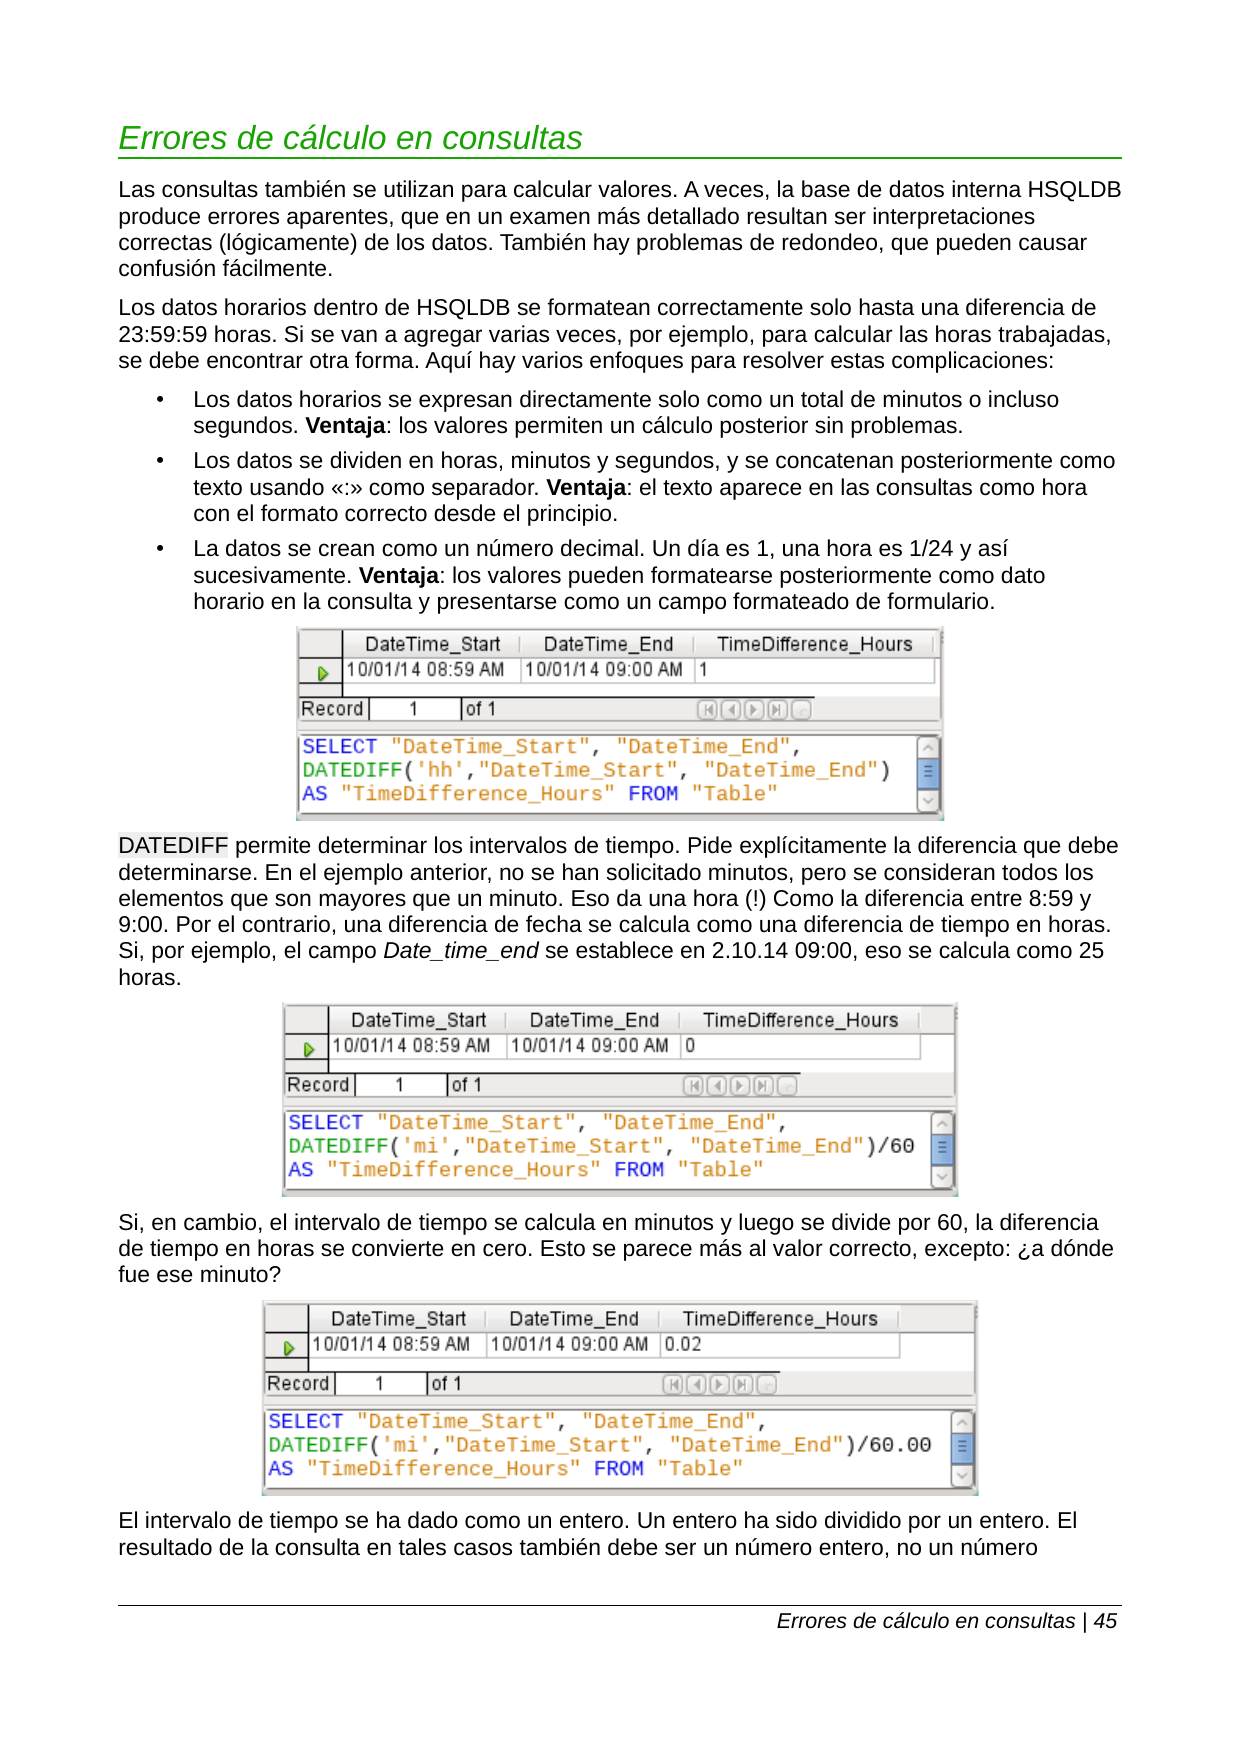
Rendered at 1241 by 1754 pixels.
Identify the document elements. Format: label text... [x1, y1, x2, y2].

list La datos se crean como un número decimal. Un día es 1, una hora es 1/24 y así sucesivamente. Ventaja: los valores pueden formatearse posteriormente como dato horario en la consulta y presentarse como un campo formateado de formulario. [156, 535, 1122, 614]
picture [261, 1300, 979, 1496]
list Los datos se dividen en horas, minutos y segundos, y se concatenan posteriormente como texto usando «:» como separador. Ventaja: el texto aparece en las consultas como hora con el formato correcto desde el principio. [156, 447, 1122, 526]
text El intervalo de tiempo se ha dado como un entero. Un entero ha sido dividido por un entero. El resultado de la consulta en tales casos también debe ser un número entero, no un número [118, 1507, 1122, 1560]
picture [281, 1002, 959, 1197]
text Si, en cambio, el intervalo de tiempo se calcula en minutos y luego se divide por 60, la diferencia de tiempo en horas se convierte en cero. Esto se parece más al valor correcto, excepto: ¿a dónde fue ese minuto? [118, 1208, 1122, 1287]
subtitle Errores de cálculo en consultas [118, 118, 1122, 157]
picture [296, 626, 945, 821]
text DATEDIFF permite determinar los intervalos de tiempo. Pide explícitamente la diferencia que debe determinarse. En el ejemplo anterior, no se han solicitado minutos, pero se consideran todos los elementos que son mayores que un minuto. Eso da una hora (!) Como la diferencia entre 8:59 y 9:00. Por el contrario, una diferencia de fecha se calcula como una diferencia de tiempo en horas. Si, por ejemplo, el campo Date_time_end se establece en 2.10.14 09:00, eso se calcula como 25 horas. [118, 832, 1122, 990]
list Los datos horarios se expresan directamente solo como un total de minutos o incluso segundos. Ventaja: los valores permiten un cálculo posterior sin problemas. [156, 386, 1122, 438]
text Los datos horarios dentro de HSQLDB se formatean correctamente solo hasta una diferencia de 23:59:59 horas. Si se van a agregar varias veces, por ejemplo, para calcular las horas trabajadas, se debe encontrar otra forma. Aquí hay varios enfoques para resolver estas complicaciones: [118, 294, 1122, 373]
text Las consultas también se utilizan para calcular valores. A veces, la base de datos interna HSQLDB produce errores aparentes, que en un examen más detallado resultan ser interpretaciones correctas (lógicamente) de los datos. También hay problemas de redondeo, que pueden causar confusión fácilmente. [118, 176, 1122, 282]
